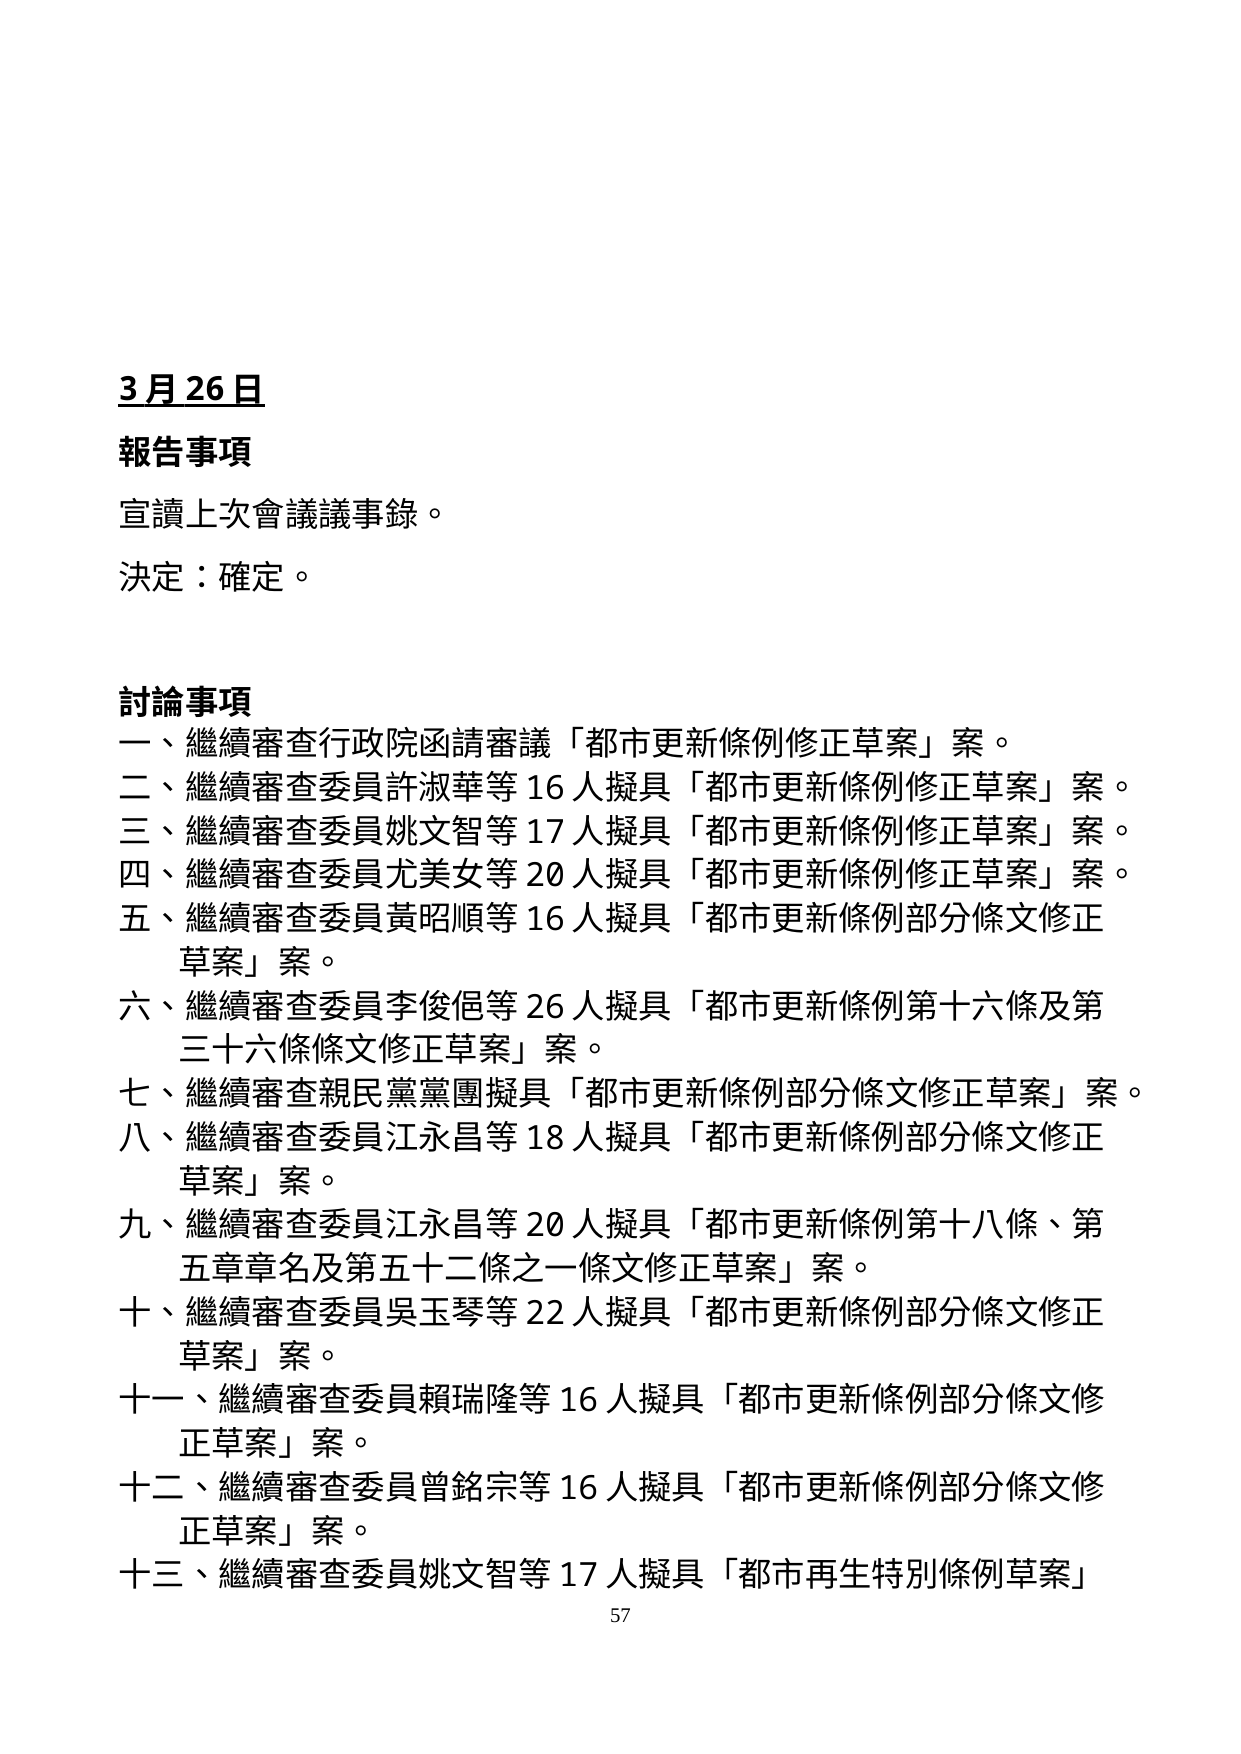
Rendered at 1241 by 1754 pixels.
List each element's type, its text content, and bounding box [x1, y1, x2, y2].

text 決定：確定。 [118, 533, 1122, 596]
text 十二、繼續審查委員曾銘宗等16人擬具「都市更新條例部分條文修正草案」案。 [118, 1464, 1122, 1552]
text 3月26日 [118, 346, 1122, 408]
text 十一、繼續審查委員賴瑞隆等16人擬具「都市更新條例部分條文修正草案」案。 [118, 1377, 1122, 1464]
text 十、繼續審查委員吳玉琴等22人擬具「都市更新條例部分條文修正草案」案。 [118, 1289, 1122, 1377]
text 一、繼續審查行政院函請審議「都市更新條例修正草案」案。 [118, 721, 1122, 764]
text 討論事項 [118, 658, 1122, 721]
text 八、繼續審查委員江永昌等18人擬具「都市更新條例部分條文修正草案」案。 [118, 1114, 1122, 1202]
text 九、繼續審查委員江永昌等20人擬具「都市更新條例第十八條、第五章章名及第五十二條之一條文修正草案」案。 [118, 1202, 1122, 1289]
text 十三、繼續審查委員姚文智等17人擬具「都市再生特別條例草案」 [118, 1552, 1122, 1596]
text 三、繼續審查委員姚文智等17人擬具「都市更新條例修正草案」案。 [118, 808, 1122, 852]
text 宣讀上次會議議事錄。 [118, 471, 1122, 533]
text 四、繼續審查委員尤美女等20人擬具「都市更新條例修正草案」案。 [118, 852, 1122, 896]
text 二、繼續審查委員許淑華等16人擬具「都市更新條例修正草案」案。 [118, 764, 1122, 808]
text 六、繼續審查委員李俊俋等26人擬具「都市更新條例第十六條及第三十六條條文修正草案」案。 [118, 983, 1122, 1071]
text 七、繼續審查親民黨黨團擬具「都市更新條例部分條文修正草案」案。 [118, 1071, 1122, 1114]
text 五、繼續審查委員黃昭順等16人擬具「都市更新條例部分條文修正草案」案。 [118, 896, 1122, 983]
text 報告事項 [118, 408, 1122, 471]
